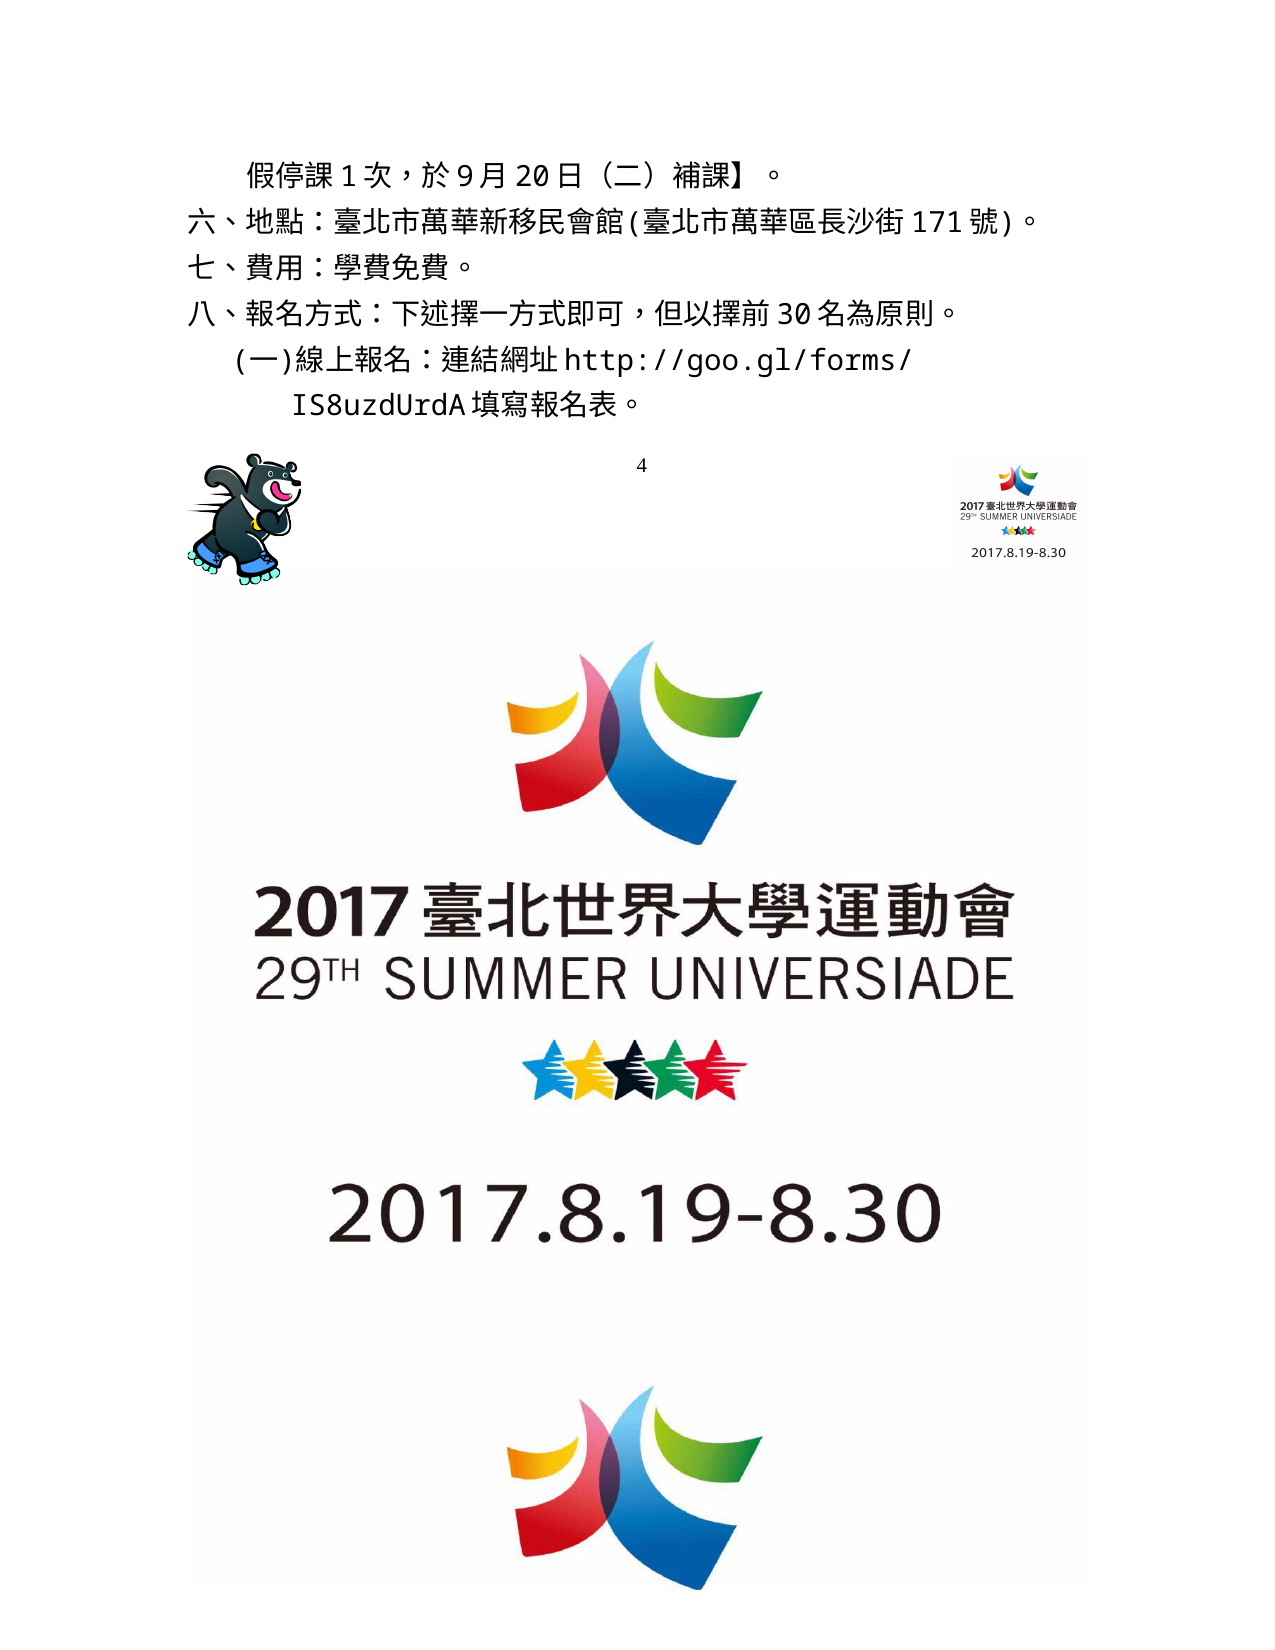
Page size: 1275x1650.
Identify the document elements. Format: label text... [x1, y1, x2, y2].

text 假停課1次，於9月20日（二）補課】。 [187, 150, 1088, 196]
text 八、報名方式：下述擇一方式即可，但以擇前30名為原則。 [187, 287, 1088, 333]
text 六、地點：臺北市萬華新移民會館(臺北市萬華區長沙街171號)。 [187, 196, 1088, 242]
text (一)線上報名：連結網址http://goo.gl/forms/IS8uzdUrdA填寫報名表。 [231, 333, 1088, 425]
text 七、費用：學費免費。 [187, 242, 1088, 287]
